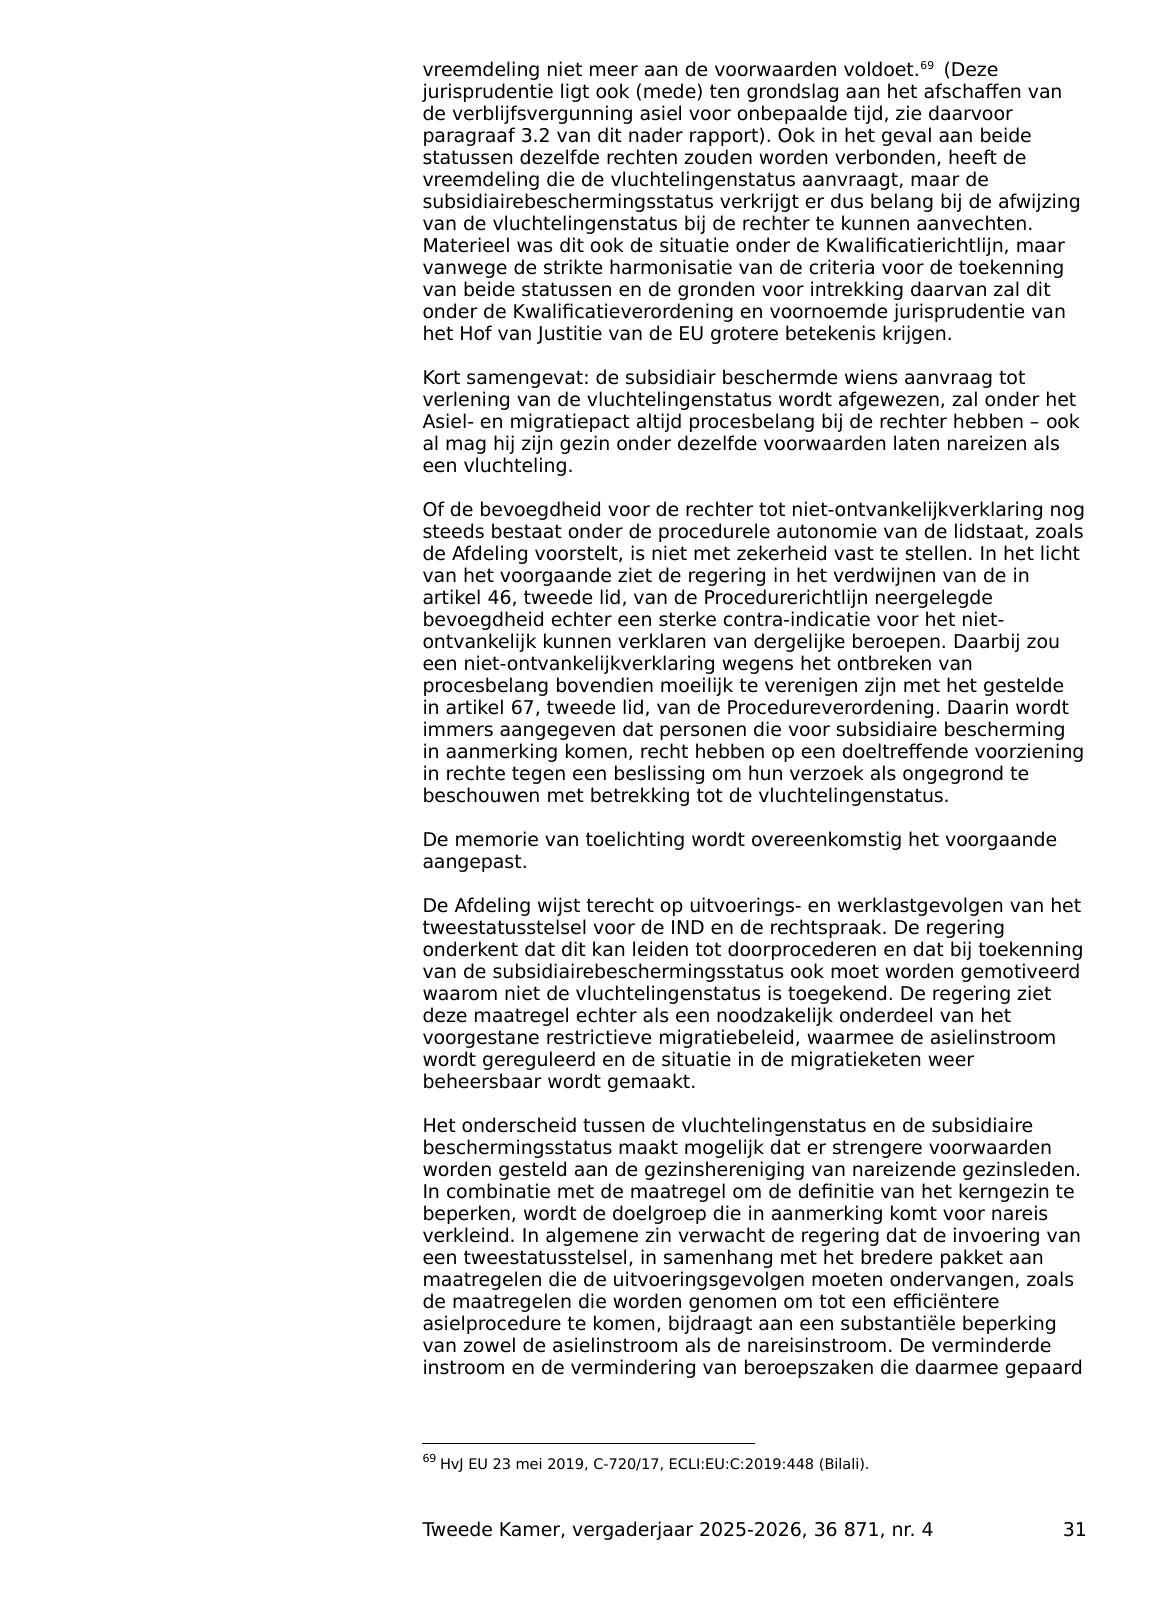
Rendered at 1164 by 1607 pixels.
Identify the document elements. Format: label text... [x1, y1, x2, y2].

text HvJ EU 23 mei 2019, C-720/17, ECLI:EU:C:2019:448 (Bilali). [422, 1452, 1087, 1474]
text vreemdeling niet meer aan de voorwaarden voldoet. (Deze jurisprudentie ligt ook (mede) ten grondslag aan het afschaffen van de verblijfsvergunning asiel voor onbepaalde tijd, zie daarvoor paragraaf 3.2 van dit nader rapport). Ook in het geval aan beide statussen dezelfde rechten zouden worden verbonden, heeft de vreemdeling die de vluchtelingenstatus aanvraagt, maar de subsidiairebeschermingsstatus verkrijgt er dus belang bij de afwijzing van de vluchtelingenstatus bij de rechter te kunnen aanvechten. Materieel was dit ook de situatie onder de Kwalificatierichtlijn, maar vanwege de strikte harmonisatie van de criteria voor de toekenning van beide statussen en de gronden voor intrekking daarvan zal dit onder de Kwalificatieverordening en voornoemde jurisprudentie van het Hof van Justitie van de EU grotere betekenis krijgen. [422, 59, 1087, 345]
text Het onderscheid tussen de vluchtelingenstatus en de subsidiaire beschermingsstatus maakt mogelijk dat er strengere voorwaarden worden gesteld aan de gezinshereniging van nareizende gezinsleden. In combinatie met de maatregel om de definitie van het kerngezin te beperken, wordt de doelgroep die in aanmerking komt voor nareis verkleind. In algemene zin verwacht de regering dat de invoering van een tweestatusstelsel, in samenhang met het bredere pakket aan maatregelen die de uitvoeringsgevolgen moeten ondervangen, zoals de maatregelen die worden genomen om tot een efficiëntere asielprocedure te komen, bijdraagt aan een substantiële beperking van zowel de asielinstroom als de nareisinstroom. De verminderde instroom en de vermindering van beroepszaken die daarmee gepaard [422, 1115, 1087, 1379]
text De memorie van toelichting wordt overeenkomstig het voorgaande aangepast. [422, 829, 1087, 873]
text Of de bevoegdheid voor de rechter tot niet-ontvankelijkverklaring nog steeds bestaat onder de procedurele autonomie van de lidstaat, zoals de Afdeling voorstelt, is niet met zekerheid vast te stellen. In het licht van het voorgaande ziet de regering in het verdwijnen van de in artikel 46, tweede lid, van de Procedurerichtlijn neergelegde bevoegdheid echter een sterke contra-indicatie voor het niet-ontvankelijk kunnen verklaren van dergelijke beroepen. Daarbij zou een niet-ontvankelijkverklaring wegens het ontbreken van procesbelang bovendien moeilijk te verenigen zijn met het gestelde in artikel 67, tweede lid, van de Procedureverordening. Daarin wordt immers aangegeven dat personen die voor subsidiaire bescherming in aanmerking komen, recht hebben op een doeltreffende voorziening in rechte tegen een beslissing om hun verzoek als ongegrond te beschouwen met betrekking tot de vluchtelingenstatus. [422, 499, 1087, 807]
text De Afdeling wijst terecht op uitvoerings- en werklastgevolgen van het tweestatusstelsel voor de IND en de rechtspraak. De regering onderkent dat dit kan leiden tot doorprocederen en dat bij toekenning van de subsidiairebeschermingsstatus ook moet worden gemotiveerd waarom niet de vluchtelingenstatus is toegekend. De regering ziet deze maatregel echter als een noodzakelijk onderdeel van het voorgestane restrictieve migratiebeleid, waarmee de asielinstroom wordt gereguleerd en de situatie in de migratieketen weer beheersbaar wordt gemaakt. [422, 895, 1087, 1093]
text Kort samengevat: de subsidiair beschermde wiens aanvraag tot verlening van de vluchtelingenstatus wordt afgewezen, zal onder het Asiel- en migratiepact altijd procesbelang bij de rechter hebben – ook al mag hij zijn gezin onder dezelfde voorwaarden laten nareizen als een vluchteling. [422, 367, 1087, 477]
